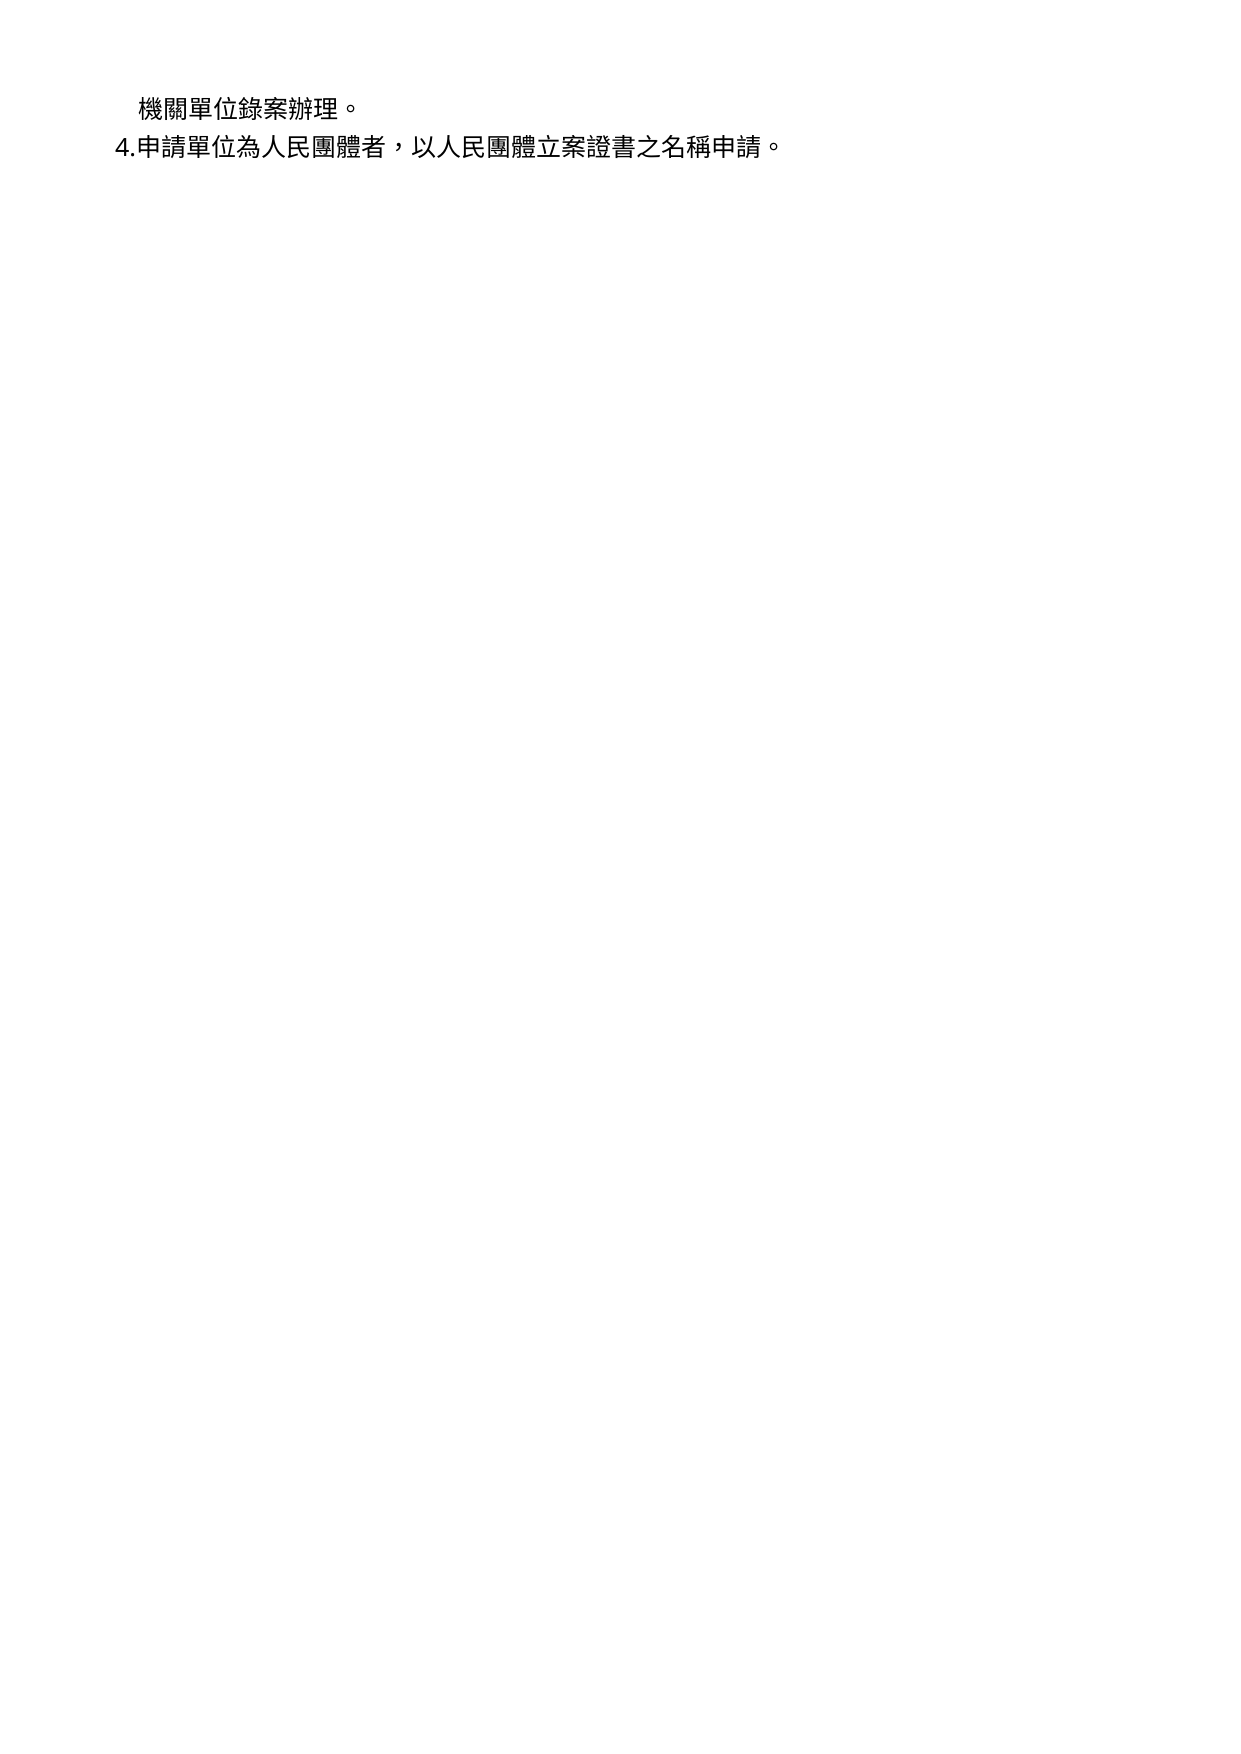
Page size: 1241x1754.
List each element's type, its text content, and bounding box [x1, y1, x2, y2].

text 4.申請單位為人民團體者，以人民團體立案證書之名稱申請。 [115, 126, 1152, 164]
text 機關單位錄案辦理。 [115, 89, 1152, 126]
